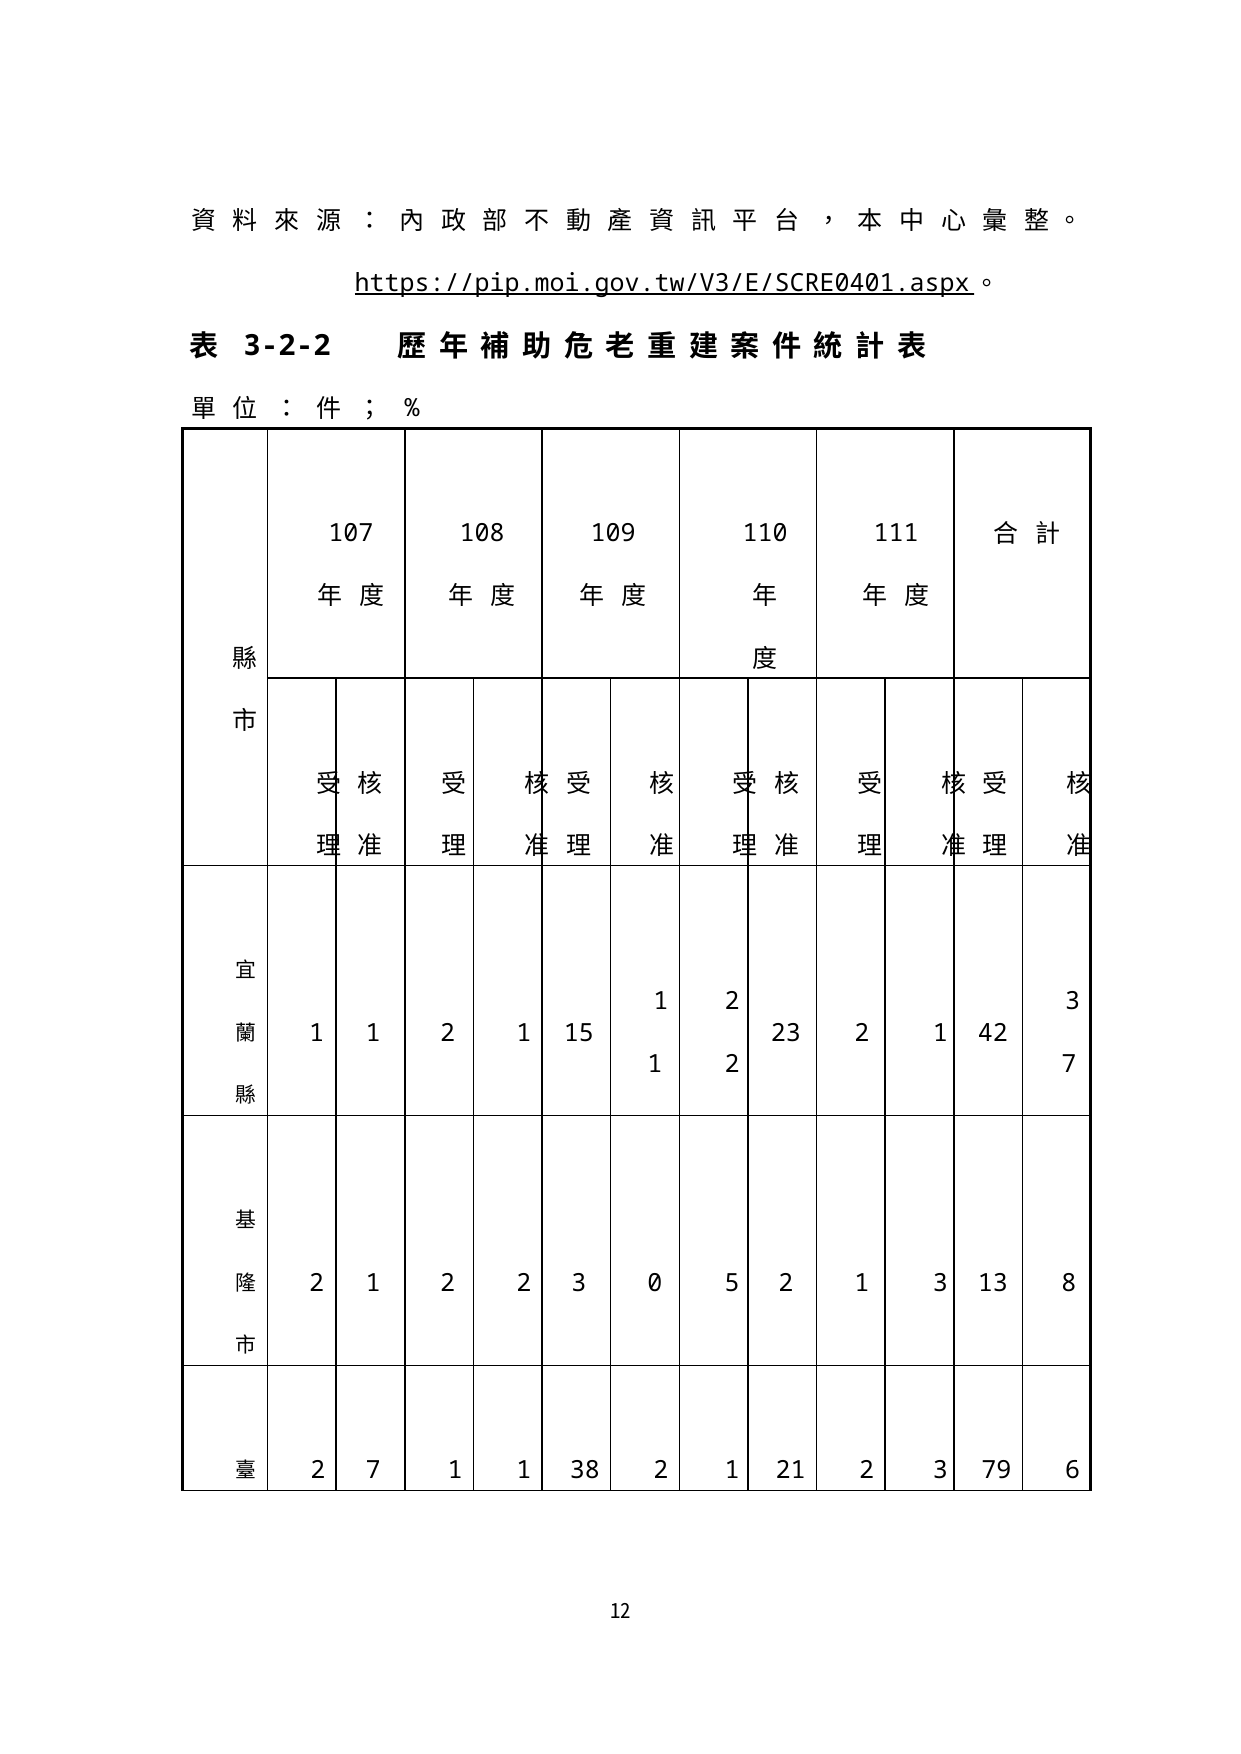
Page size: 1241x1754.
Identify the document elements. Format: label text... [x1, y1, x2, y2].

table_cell 1 [268, 866, 335, 1115]
table_cell 1 [886, 866, 953, 1115]
table_cell 核准 [886, 679, 953, 865]
table_cell 受理 [955, 679, 1022, 865]
table_cell 受理 [406, 679, 473, 865]
table_cell 2 [268, 1116, 335, 1365]
table_cell 受理 [680, 679, 747, 865]
table_cell 79 [955, 1366, 1022, 1490]
table_cell 1 [406, 1366, 473, 1490]
text https://pip.moi.gov.tw/V3/E/SCRE0401.aspx。 [182, 240, 1058, 302]
table_cell 3 [886, 1116, 953, 1365]
table_cell 22 [680, 866, 747, 1115]
table_cell 3 [886, 1366, 953, 1490]
table_header 縣市 [184, 430, 267, 865]
table_header 109年度 [543, 430, 679, 677]
table_cell 8 [1023, 1116, 1089, 1365]
table_cell 1 [474, 1366, 541, 1490]
table_cell 2 [406, 1116, 473, 1365]
table_cell 核准 [337, 679, 404, 865]
table_header 合計 [955, 430, 1089, 677]
table_cell 23 [749, 866, 816, 1115]
table_cell 2 [817, 866, 884, 1115]
table_cell 15 [543, 866, 610, 1115]
table_cell 核准 [611, 679, 679, 865]
table_cell 13 [955, 1116, 1022, 1365]
table_cell 1 [474, 866, 541, 1115]
table_cell 核准 [1023, 679, 1089, 865]
table_cell 6 [1023, 1366, 1089, 1490]
table_cell 基隆市 [184, 1116, 267, 1365]
table_cell 臺 [184, 1366, 267, 1490]
table_cell 受理 [543, 679, 610, 865]
table_cell 3 [543, 1116, 610, 1365]
table_cell 1 [337, 1116, 404, 1365]
table_cell 38 [543, 1366, 610, 1490]
table_cell 2 [268, 1366, 335, 1490]
table_cell 11 [611, 866, 679, 1115]
table_cell 7 [337, 1366, 404, 1490]
table_cell 核准 [474, 679, 541, 865]
table_cell 受理 [268, 679, 335, 865]
table_cell 1 [680, 1366, 747, 1490]
table_cell 1 [817, 1116, 884, 1365]
table_cell 2 [817, 1366, 884, 1490]
table_header 108年度 [406, 430, 541, 677]
table_cell 1 [337, 866, 404, 1115]
text 表3-2-2 歷年補助危老重建案件統計表 單位：件；% [183, 302, 1087, 427]
table_cell 0 [611, 1116, 679, 1365]
table_cell 受理 [817, 679, 884, 865]
table_cell 2 [749, 1116, 816, 1365]
table_cell 核准 [749, 679, 816, 865]
table_header 107年度 [268, 430, 404, 677]
text 資料來源：內政部不動產資訊平台，本中心彙整。 [182, 177, 1058, 240]
table_header 110年度 [680, 430, 816, 677]
table_cell 21 [749, 1366, 816, 1490]
table_cell 2 [474, 1116, 541, 1365]
table_cell 2 [611, 1366, 679, 1490]
table_cell 宜蘭縣 [184, 866, 267, 1115]
table_cell 37 [1023, 866, 1089, 1115]
table_cell 5 [680, 1116, 747, 1365]
table_header 111年度 [817, 430, 953, 677]
table_cell 42 [955, 866, 1022, 1115]
table_cell 2 [406, 866, 473, 1115]
